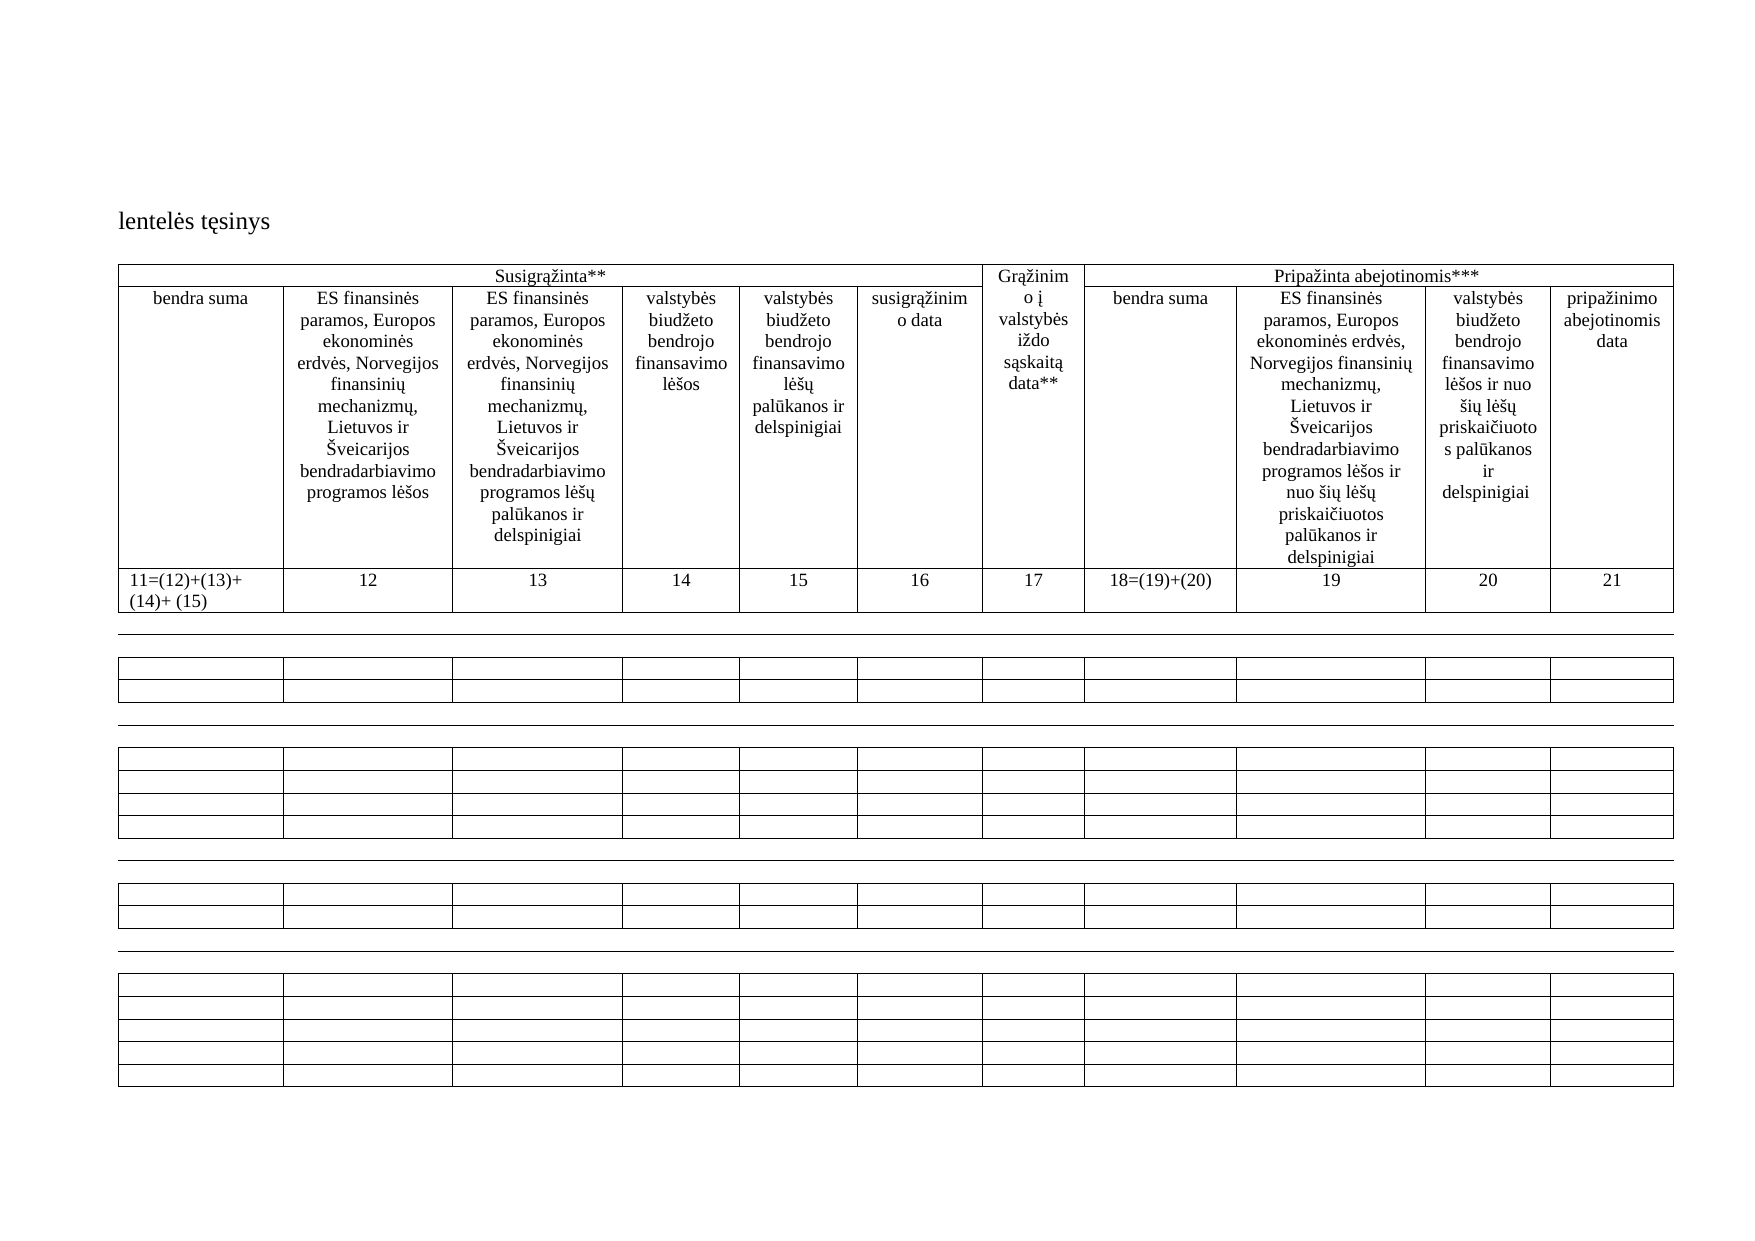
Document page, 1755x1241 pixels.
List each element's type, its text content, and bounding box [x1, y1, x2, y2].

table_cell [623, 771, 739, 792]
table_cell [858, 680, 982, 702]
table_cell [284, 997, 452, 1018]
table_cell 21 [1551, 569, 1673, 612]
table_cell [740, 974, 857, 996]
table_cell [623, 974, 739, 996]
table_cell [1426, 771, 1550, 792]
table_cell [453, 771, 622, 792]
table_cell [858, 1020, 982, 1041]
table_cell [1426, 1065, 1550, 1086]
table_cell 13 [453, 569, 622, 612]
table_cell [1551, 952, 1673, 973]
table_cell [857, 703, 982, 724]
table_cell [740, 929, 857, 951]
table_cell [453, 658, 622, 679]
table_cell [453, 816, 622, 838]
table_cell [857, 952, 982, 973]
table_cell [1551, 748, 1673, 770]
table_cell [982, 929, 1084, 951]
table_cell [623, 1042, 739, 1064]
table_cell [623, 997, 739, 1018]
table_cell [740, 703, 857, 724]
table_cell [284, 906, 452, 928]
table_cell [1425, 861, 1551, 883]
table_cell [983, 974, 1084, 996]
table_cell valstybės biudžeto bendrojo finansavimo lėšų palūkanos ir delspinigiai [740, 287, 857, 567]
table_cell [284, 771, 452, 792]
table_cell [453, 1020, 622, 1041]
table_cell [1085, 794, 1236, 815]
table_cell [1551, 726, 1673, 747]
table_cell [118, 929, 283, 951]
table_cell [982, 703, 1084, 724]
table_cell [1237, 726, 1425, 747]
table_cell [740, 839, 857, 860]
table_cell [983, 1042, 1084, 1064]
table_cell 15 [740, 569, 857, 612]
table_cell [283, 929, 453, 951]
table_cell [1426, 680, 1550, 702]
table_cell [1237, 794, 1425, 815]
table_cell [283, 703, 453, 724]
table_cell [1551, 703, 1673, 724]
table_cell [1551, 1042, 1673, 1064]
table_cell [283, 861, 453, 883]
table_cell [858, 1042, 982, 1064]
table_cell [623, 726, 740, 747]
table_cell [1551, 1065, 1673, 1086]
table_cell [1237, 839, 1425, 860]
table_cell [983, 748, 1084, 770]
table_cell [1425, 726, 1551, 747]
table_cell bendra suma [1085, 287, 1236, 567]
table_cell [1237, 1065, 1425, 1086]
table_cell ES finansinės paramos, Europos ekonominės erdvės, Norvegijos finansinių mechanizmų, Lietuvos ir Šveicarijos bendradarbiavimo programos lėšų palūkanos ir delspinigiai [453, 287, 622, 567]
table_cell [1425, 952, 1551, 973]
table_cell [453, 680, 622, 702]
table_cell [119, 1042, 283, 1064]
table_cell [983, 680, 1084, 702]
table_cell [119, 906, 283, 928]
table_cell [453, 726, 622, 747]
table_cell [740, 635, 857, 657]
table_cell [1085, 1020, 1236, 1041]
table_cell [623, 658, 739, 679]
table_cell [857, 929, 982, 951]
table_cell [1085, 1065, 1236, 1086]
table_cell [740, 997, 857, 1018]
table_cell [453, 1065, 622, 1086]
table_cell [982, 635, 1084, 657]
table_cell [623, 929, 740, 951]
table_cell [1426, 794, 1550, 815]
table_cell [740, 1042, 857, 1064]
table_cell [284, 1042, 452, 1064]
table_cell [453, 794, 622, 815]
table_cell [1237, 635, 1425, 657]
table_cell [1085, 680, 1236, 702]
table_cell [119, 748, 283, 770]
table_cell [283, 635, 453, 657]
table_cell [623, 794, 739, 815]
table_cell [284, 1065, 452, 1086]
table_cell [857, 861, 982, 883]
table_cell [1551, 1020, 1673, 1041]
table_cell [1085, 816, 1236, 838]
table_cell [284, 794, 452, 815]
table_cell [118, 613, 283, 634]
table_cell [1237, 929, 1425, 951]
table_cell [453, 613, 622, 634]
table_cell [1085, 997, 1236, 1018]
table_cell [283, 726, 453, 747]
table_cell [1237, 952, 1425, 973]
table_cell [1237, 703, 1425, 724]
table_cell [1237, 680, 1425, 702]
table_cell [453, 861, 622, 883]
table_cell pripažinimo abejotinomis data [1551, 287, 1673, 567]
table_cell [1085, 974, 1236, 996]
table_cell [453, 839, 622, 860]
table_cell [857, 613, 982, 634]
table_cell [119, 794, 283, 815]
table_cell [983, 771, 1084, 792]
table_cell [983, 816, 1084, 838]
table_cell [283, 613, 453, 634]
table_cell [858, 816, 982, 838]
table_cell [1237, 1020, 1425, 1041]
table_cell 18=(19)+(20) [1085, 569, 1236, 612]
table_cell [1426, 906, 1550, 928]
table_cell [284, 816, 452, 838]
table_cell [623, 906, 739, 928]
table_cell [623, 613, 740, 634]
table_cell [1237, 771, 1425, 792]
table_cell [1426, 658, 1550, 679]
table_cell [623, 680, 739, 702]
table_cell [1551, 861, 1673, 883]
table_cell [1551, 906, 1673, 928]
table_cell [740, 613, 857, 634]
table_cell [983, 997, 1084, 1018]
table_cell [857, 726, 982, 747]
table_cell [1426, 997, 1550, 1018]
table_cell [1426, 1042, 1550, 1064]
table_cell [284, 974, 452, 996]
table_cell bendra suma [119, 287, 283, 567]
text lentelės tęsinys [118, 206, 1636, 235]
table_cell [740, 906, 857, 928]
table_cell [118, 861, 283, 883]
table_cell susigrąžinimo data [858, 287, 982, 567]
table_cell [1085, 952, 1237, 973]
table_cell [118, 635, 283, 657]
table_cell [858, 794, 982, 815]
table_cell [623, 748, 739, 770]
table_cell [1085, 726, 1237, 747]
table_cell [1085, 748, 1236, 770]
table_cell [740, 794, 857, 815]
table_cell [740, 680, 857, 702]
table_cell [1085, 1042, 1236, 1064]
table_cell [623, 861, 740, 883]
table_cell [740, 726, 857, 747]
table_cell [1085, 884, 1236, 905]
table_cell [983, 884, 1084, 905]
table_cell [118, 839, 283, 860]
table_cell [982, 839, 1084, 860]
table_cell [1085, 839, 1237, 860]
table_cell [623, 1065, 739, 1086]
table_cell [623, 952, 740, 973]
table_cell [1425, 929, 1551, 951]
table_cell [1551, 635, 1673, 657]
table_cell [119, 1020, 283, 1041]
table_cell [1237, 613, 1425, 634]
table_cell [623, 703, 740, 724]
table_cell [740, 816, 857, 838]
table_cell [453, 974, 622, 996]
table_cell [1426, 816, 1550, 838]
table_cell [1426, 748, 1550, 770]
table_cell [1425, 635, 1551, 657]
table_cell [119, 884, 283, 905]
table_cell [284, 748, 452, 770]
table_cell [857, 635, 982, 657]
table_cell [1237, 816, 1425, 838]
table_cell [453, 748, 622, 770]
table_cell [1551, 794, 1673, 815]
table_cell [740, 658, 857, 679]
table_cell [740, 1020, 857, 1041]
table_cell [982, 952, 1084, 973]
table_cell 19 [1237, 569, 1425, 612]
table_cell [119, 997, 283, 1018]
table_cell [1426, 1020, 1550, 1041]
table_cell [858, 884, 982, 905]
table_cell [983, 658, 1084, 679]
table_cell [1551, 658, 1673, 679]
table_cell ES finansinės paramos, Europos ekonominės erdvės, Norvegijos finansinių mechanizmų, Lietuvos ir Šveicarijos bendradarbiavimo programos lėšos [284, 287, 452, 567]
table_cell 20 [1426, 569, 1550, 612]
table_cell [740, 861, 857, 883]
table_cell [858, 906, 982, 928]
table_cell [1551, 997, 1673, 1018]
table_cell [1085, 771, 1236, 792]
table_cell [119, 658, 283, 679]
table_cell ES finansinės paramos, Europos ekonominės erdvės, Norvegijos finansinių mechanizmų, Lietuvos ir Šveicarijos bendradarbiavimo programos lėšos ir nuo šių lėšų priskaičiuotos palūkanos ir delspinigiai [1237, 287, 1425, 567]
table_cell [453, 906, 622, 928]
table_cell [1551, 680, 1673, 702]
table_cell [623, 816, 739, 838]
table_cell [119, 680, 283, 702]
table_cell [740, 771, 857, 792]
table_cell [858, 658, 982, 679]
table_cell [453, 1042, 622, 1064]
table_cell [1085, 861, 1237, 883]
table_cell [118, 726, 283, 747]
table_cell [1551, 884, 1673, 905]
table_cell [1426, 884, 1550, 905]
table_cell [858, 771, 982, 792]
table_cell 14 [623, 569, 739, 612]
table_cell [858, 748, 982, 770]
table_cell [983, 1065, 1084, 1086]
table_cell [858, 1065, 982, 1086]
table_cell [1085, 635, 1237, 657]
table_cell [119, 974, 283, 996]
table_cell [1237, 974, 1425, 996]
table_cell [453, 635, 622, 657]
table_cell [982, 613, 1084, 634]
table_cell [858, 997, 982, 1018]
table_cell [118, 952, 283, 973]
table_cell [1551, 771, 1673, 792]
table_cell [453, 929, 622, 951]
table_cell [1237, 748, 1425, 770]
table_cell [1237, 906, 1425, 928]
table_header Pripažinta abejotinomis*** [1085, 265, 1673, 286]
table_cell [453, 703, 622, 724]
table_cell [1551, 974, 1673, 996]
table_cell [1425, 703, 1551, 724]
table_cell 17 [983, 569, 1084, 612]
table_cell [453, 884, 622, 905]
table_cell [1426, 974, 1550, 996]
table_cell [1237, 658, 1425, 679]
table_cell [284, 680, 452, 702]
table_cell [119, 771, 283, 792]
table_cell [983, 1020, 1084, 1041]
table_cell [1551, 816, 1673, 838]
table_cell [983, 906, 1084, 928]
table_cell [740, 952, 857, 973]
table_cell [283, 839, 453, 860]
table_cell [119, 816, 283, 838]
table_header Grąžinimo į valstybės iždo sąskaitą data** [983, 265, 1084, 567]
table_cell [284, 1020, 452, 1041]
table_cell [982, 726, 1084, 747]
table_cell [857, 839, 982, 860]
table_cell valstybės biudžeto bendrojo finansavimo lėšos ir nuo šių lėšų priskaičiuotos palūkanos ir delspinigiai [1426, 287, 1550, 567]
table_cell [1085, 658, 1236, 679]
table_cell [1551, 839, 1673, 860]
table_cell [453, 997, 622, 1018]
table_cell [118, 703, 283, 724]
table_cell [119, 1065, 283, 1086]
table_cell [1425, 613, 1551, 634]
table_cell [1237, 1042, 1425, 1064]
table_cell [1085, 929, 1237, 951]
table_cell [1237, 997, 1425, 1018]
table_cell [1425, 839, 1551, 860]
table_cell [1551, 613, 1673, 634]
table_cell [284, 658, 452, 679]
table_cell 12 [284, 569, 452, 612]
table_cell [623, 839, 740, 860]
table_cell [1237, 884, 1425, 905]
table_cell [623, 1020, 739, 1041]
table_cell [982, 861, 1084, 883]
table_cell [1237, 861, 1425, 883]
table_cell [453, 952, 622, 973]
table_cell [740, 1065, 857, 1086]
table_cell [983, 794, 1084, 815]
table_cell [623, 884, 739, 905]
table_cell 16 [858, 569, 982, 612]
table_cell valstybės biudžeto bendrojo finansavimo lėšos [623, 287, 739, 567]
table_cell [740, 748, 857, 770]
table_cell [623, 635, 740, 657]
table_cell [1085, 703, 1237, 724]
table_cell [1085, 906, 1236, 928]
table_header Susigrąžinta** [119, 265, 982, 286]
table_cell [740, 884, 857, 905]
table_cell 11=(12)+(13)+ (14)+ (15) [119, 569, 283, 612]
table_cell [1551, 929, 1673, 951]
table_cell [1085, 613, 1237, 634]
table_cell [284, 884, 452, 905]
table_cell [283, 952, 453, 973]
table_cell [858, 974, 982, 996]
